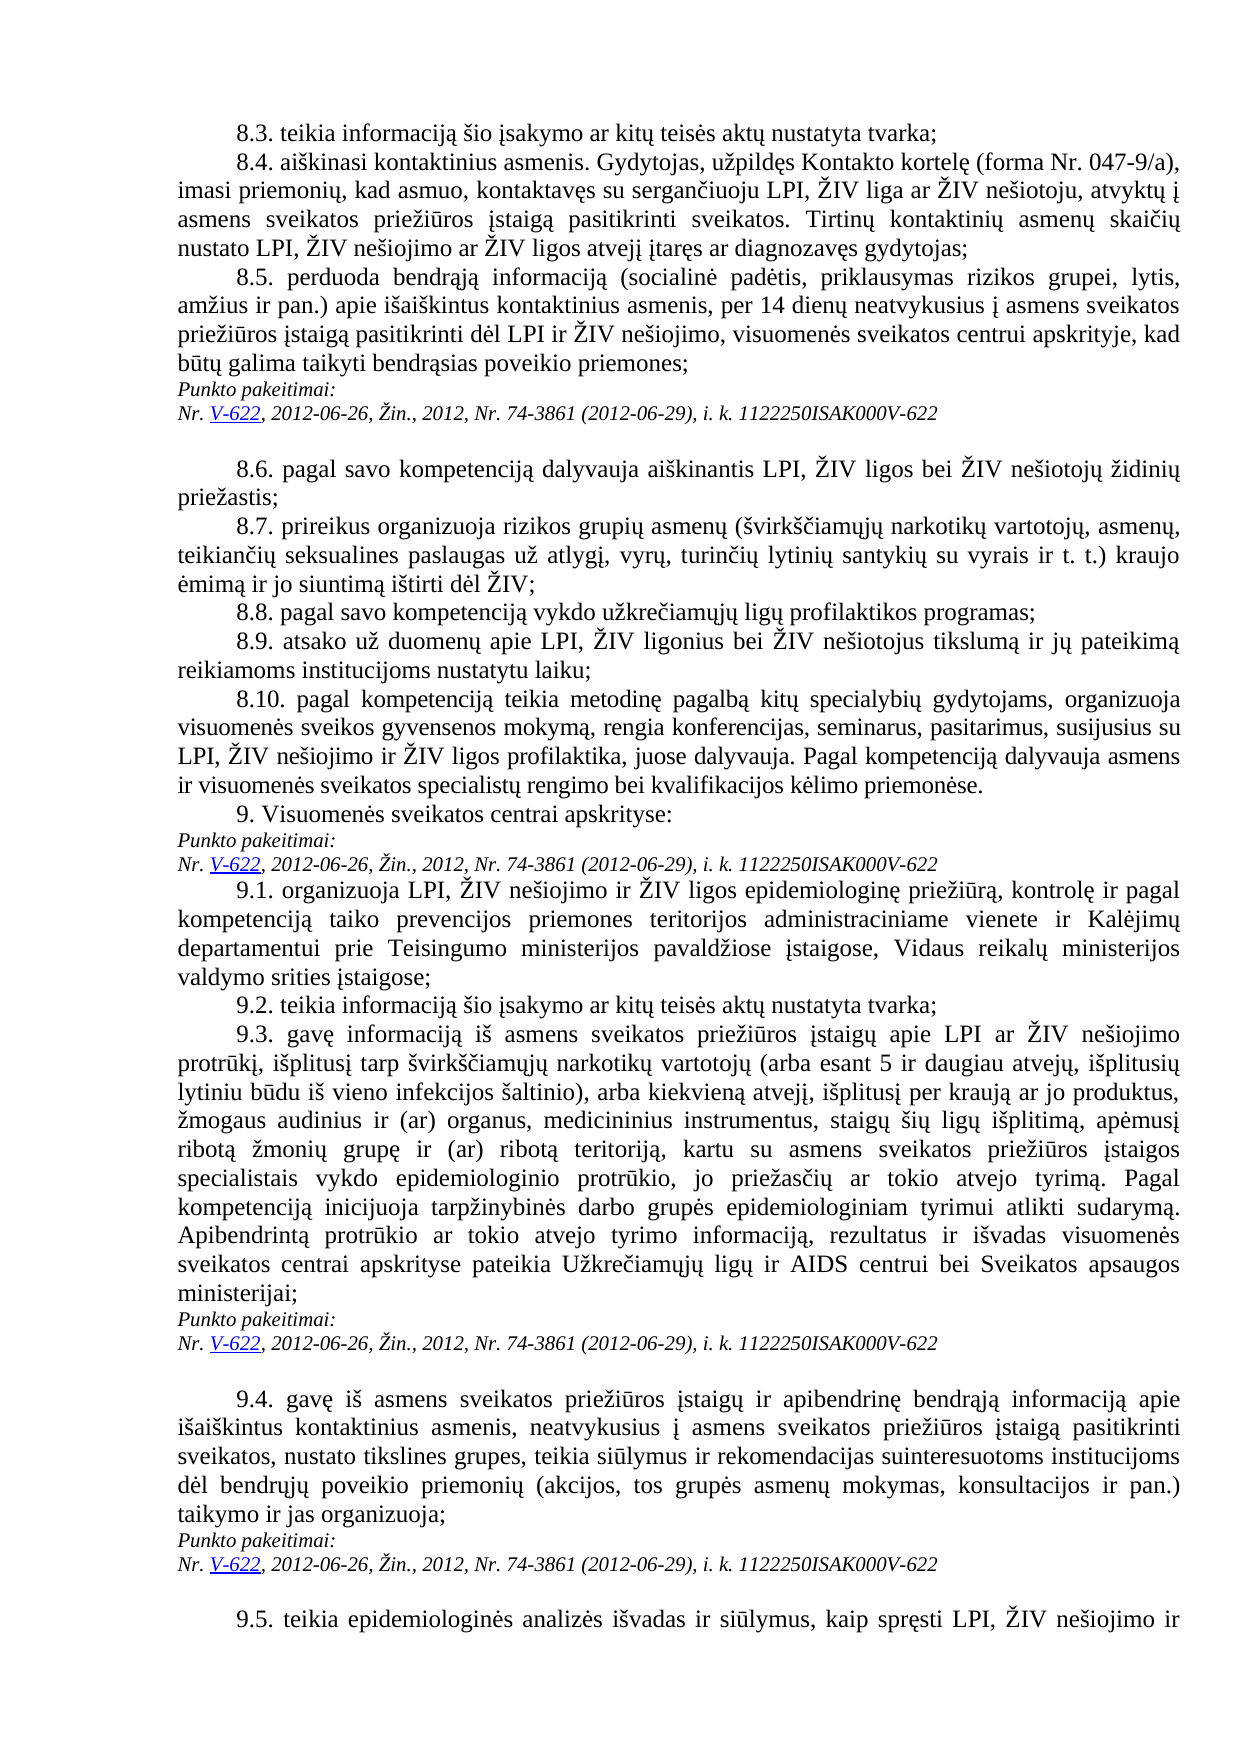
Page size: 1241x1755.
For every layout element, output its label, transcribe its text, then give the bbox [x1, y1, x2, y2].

text Punkto pakeitimai: [177, 827, 1181, 852]
text Nr. V-622, 2012-06-26, Žin., 2012, Nr. 74-3861 (2012-06-29), i. k. 1122250ISAK000V-622 [177, 1552, 1181, 1576]
text Nr. V-622, 2012-06-26, Žin., 2012, Nr. 74-3861 (2012-06-29), i. k. 1122250ISAK000V-622 [177, 401, 1181, 425]
text 9. Visuomenės sveikatos centrai apskrityse: [177, 799, 1181, 827]
text 8.10. pagal kompetenciją teikia metodinę pagalbą kitų specialybių gydytojams, organizuoja visuomenės sveikos gyvensenos mokymą, rengia konferencijas, seminarus, pasitarimus, susijusius su LPI, ŽIV nešiojimo ir ŽIV ligos profilaktika, juose dalyvauja. Pagal kompetenciją dalyvauja asmens ir visuomenės sveikatos specialistų rengimo bei kvalifikacijos kėlimo priemonėse. [177, 684, 1181, 799]
text 8.8. pagal savo kompetenciją vykdo užkrečiamųjų ligų profilaktikos programas; [177, 597, 1181, 626]
text Nr. V-622, 2012-06-26, Žin., 2012, Nr. 74-3861 (2012-06-29), i. k. 1122250ISAK000V-622 [177, 1331, 1181, 1355]
text 9.3. gavę informaciją iš asmens sveikatos priežiūros įstaigų apie LPI ar ŽIV nešiojimo protrūkį, išplitusį tarp švirkščiamųjų narkotikų vartotojų (arba esant 5 ir daugiau atvejų, išplitusių lytiniu būdu iš vieno infekcijos šaltinio), arba kiekvieną atvejį, išplitusį per kraują ar jo produktus, žmogaus audinius ir (ar) organus, medicininius instrumentus, staigų šių ligų išplitimą, apėmusį ribotą žmonių grupę ir (ar) ribotą teritoriją, kartu su asmens sveikatos priežiūros įstaigos specialistais vykdo epidemiologinio protrūkio, jo priežasčių ar tokio atvejo tyrimą. Pagal kompetenciją inicijuoja tarpžinybinės darbo grupės epidemiologiniam tyrimui atlikti sudarymą. Apibendrintą protrūkio ar tokio atvejo tyrimo informaciją, rezultatus ir išvadas visuomenės sveikatos centrai apskrityse pateikia Užkrečiamųjų ligų ir AIDS centrui bei Sveikatos apsaugos ministerijai; [177, 1019, 1181, 1307]
text 9.1. organizuoja LPI, ŽIV nešiojimo ir ŽIV ligos epidemiologinę priežiūrą, kontrolę ir pagal kompetenciją taiko prevencijos priemones teritorijos administraciniame vienete ir Kalėjimų departamentui prie Teisingumo ministerijos pavaldžiose įstaigose, Vidaus reikalų ministerijos valdymo srities įstaigose; [177, 876, 1181, 991]
text 8.7. prireikus organizuoja rizikos grupių asmenų (švirkščiamųjų narkotikų vartotojų, asmenų, teikiančių seksualines paslaugas už atlygį, vyrų, turinčių lytinių santykių su vyrais ir t. t.) kraujo ėmimą ir jo siuntimą ištirti dėl ŽIV; [177, 511, 1181, 597]
text 8.4. aiškinasi kontaktinius asmenis. Gydytojas, užpildęs Kontakto kortelę (forma Nr. 047-9/a), imasi priemonių, kad asmuo, kontaktavęs su sergančiuoju LPI, ŽIV liga ar ŽIV nešiotoju, atvyktų į asmens sveikatos priežiūros įstaigą pasitikrinti sveikatos. Tirtinų kontaktinių asmenų skaičių nustato LPI, ŽIV nešiojimo ar ŽIV ligos atvejį įtaręs ar diagnozavęs gydytojas; [177, 147, 1181, 262]
text Nr. V-622, 2012-06-26, Žin., 2012, Nr. 74-3861 (2012-06-29), i. k. 1122250ISAK000V-622 [177, 852, 1181, 876]
text Punkto pakeitimai: [177, 1307, 1181, 1331]
text Punkto pakeitimai: [177, 377, 1181, 401]
text 8.3. teikia informaciją šio įsakymo ar kitų teisės aktų nustatyta tvarka; [177, 118, 1181, 147]
text 8.5. perduoda bendrąją informaciją (socialinė padėtis, priklausymas rizikos grupei, lytis, amžius ir pan.) apie išaiškintus kontaktinius asmenis, per 14 dienų neatvykusius į asmens sveikatos priežiūros įstaigą pasitikrinti dėl LPI ir ŽIV nešiojimo, visuomenės sveikatos centrui apskrityje, kad būtų galima taikyti bendrąsias poveikio priemones; [177, 262, 1181, 377]
text 8.9. atsako už duomenų apie LPI, ŽIV ligonius bei ŽIV nešiotojus tikslumą ir jų pateikimą reikiamoms institucijoms nustatytu laiku; [177, 626, 1181, 684]
text 9.2. teikia informaciją šio įsakymo ar kitų teisės aktų nustatyta tvarka; [177, 991, 1181, 1019]
text 9.5. teikia epidemiologinės analizės išvadas ir siūlymus, kaip spręsti LPI, ŽIV nešiojimo ir [177, 1604, 1181, 1633]
text Punkto pakeitimai: [177, 1527, 1181, 1552]
text 9.4. gavę iš asmens sveikatos priežiūros įstaigų ir apibendrinę bendrąją informaciją apie išaiškintus kontaktinius asmenis, neatvykusius į asmens sveikatos priežiūros įstaigą pasitikrinti sveikatos, nustato tikslines grupes, teikia siūlymus ir rekomendacijas suinteresuotoms institucijoms dėl bendrųjų poveikio priemonių (akcijos, tos grupės asmenų mokymas, konsultacijos ir pan.) taikymo ir jas organizuoja; [177, 1384, 1181, 1527]
text 8.6. pagal savo kompetenciją dalyvauja aiškinantis LPI, ŽIV ligos bei ŽIV nešiotojų židinių priežastis; [177, 454, 1181, 511]
